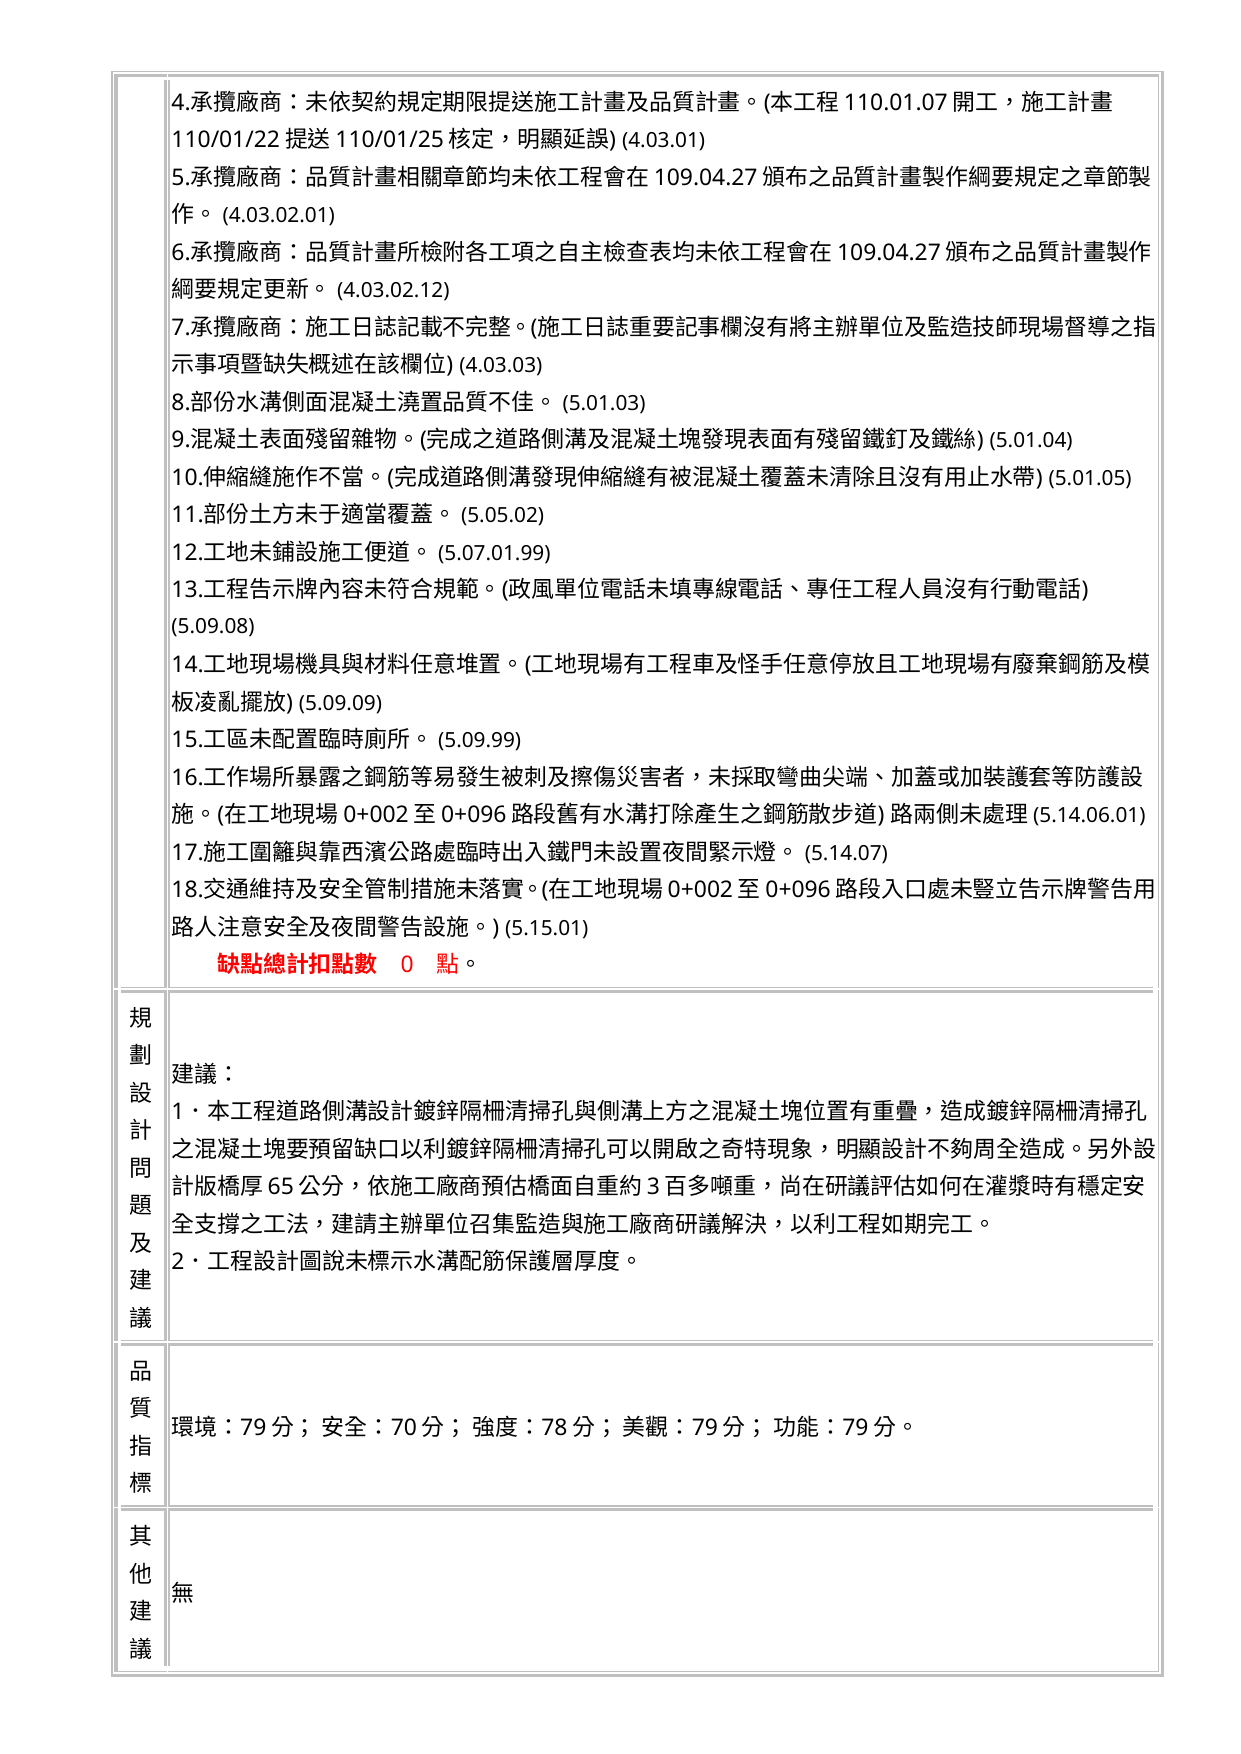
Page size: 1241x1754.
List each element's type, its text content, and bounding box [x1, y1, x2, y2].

table_cell 其 他 建 議 [114, 1505, 167, 1671]
table_cell 4.承攬廠商：未依契約規定期限提送施工計畫及品質計畫。(本工程110.01.07開工，施工計畫 110/01/22提送110/01/25核定，明顯延誤) (4.03.01) 5.承攬廠商：品質計畫相關章節均未依工程會在109.04.27頒布之品質計畫製作綱要規定之章節製 作。 (4.03.02.01) 6.承攬廠商：品質計畫所檢附各工項之自主檢查表均未依工程會在109.04.27頒布之品質計畫製作 綱要規定更新。 (4.03.02.12) 7.承攬廠商：施工日誌記載不完整。(施工日誌重要記事欄沒有將主辦單位及監造技師現場督導之指示事項暨缺失概述在該欄位) (4.03.03) 8.部份水溝側面混凝土澆置品質不佳。 (5.01.03) 9.混凝土表面殘留雜物。(完成之道路側溝及混凝土塊發現表面有殘留鐵釘及鐵絲) (5.01.04) 10.伸縮縫施作不當。(完成道路側溝發現伸縮縫有被混凝土覆蓋未清除且沒有用止水帶) (5.01.05) 11.部份土方未于適當覆蓋。 (5.05.02) 12.工地未鋪設施工便道。 (5.07.01.99) 13.工程告示牌內容未符合規範。(政風單位電話未填專線電話、專任工程人員沒有行動電話) (5.09.08) 14.工地現場機具與材料任意堆置。(工地現場有工程車及怪手任意停放且工地現場有廢棄鋼筋及模板凌亂擺放) (5.09.09) 15.工區未配置臨時廁所。 (5.09.99) 16.工作場所暴露之鋼筋等易發生被刺及擦傷災害者，未採取彎曲尖端、加蓋或加裝護套等防護設施。(在工地現場0+002至0+096路段舊有水溝打除產生之鋼筋散步道) 路兩側未處理 (5.14.06.01) 17.施工圍籬與靠西濱公路處臨時出入鐵門未設置夜間緊示燈。 (5.14.07) 18.交通維持及安全管制措施未落實。(在工地現場0+002至0+096路段入口處未豎立告示牌警告用路人注意安全及夜間警告設施。) (5.15.01) 缺點總計扣點數 0 點。 [167, 72, 1161, 986]
table_cell 環境：79分； 安全：70分； 強度：78分； 美觀：79分； 功能：79分。 [167, 1340, 1161, 1505]
table_cell 規劃 設計 問題 及 建議 [114, 986, 167, 1339]
table_cell [118, 77, 167, 986]
table_cell 建議： 1．本工程道路側溝設計鍍鋅隔柵清掃孔與側溝上方之混凝土塊位置有重疊，造成鍍鋅隔柵清掃孔之混凝土塊要預留缺口以利鍍鋅隔柵清掃孔可以開啟之奇特現象，明顯設計不夠周全造成。另外設計版橋厚65公分，依施工廠商預估橋面自重約3百多噸重，尚在研議評估如何在灌漿時有穩定安全支撐之工法，建請主辦單位召集監造與施工廠商研議解決，以利工程如期完工。 2．工程設計圖說未標示水溝配筋保護層厚度。 [167, 986, 1161, 1339]
table_cell 品 質 指 標 [114, 1340, 167, 1505]
table_cell 無 [167, 1505, 1161, 1671]
